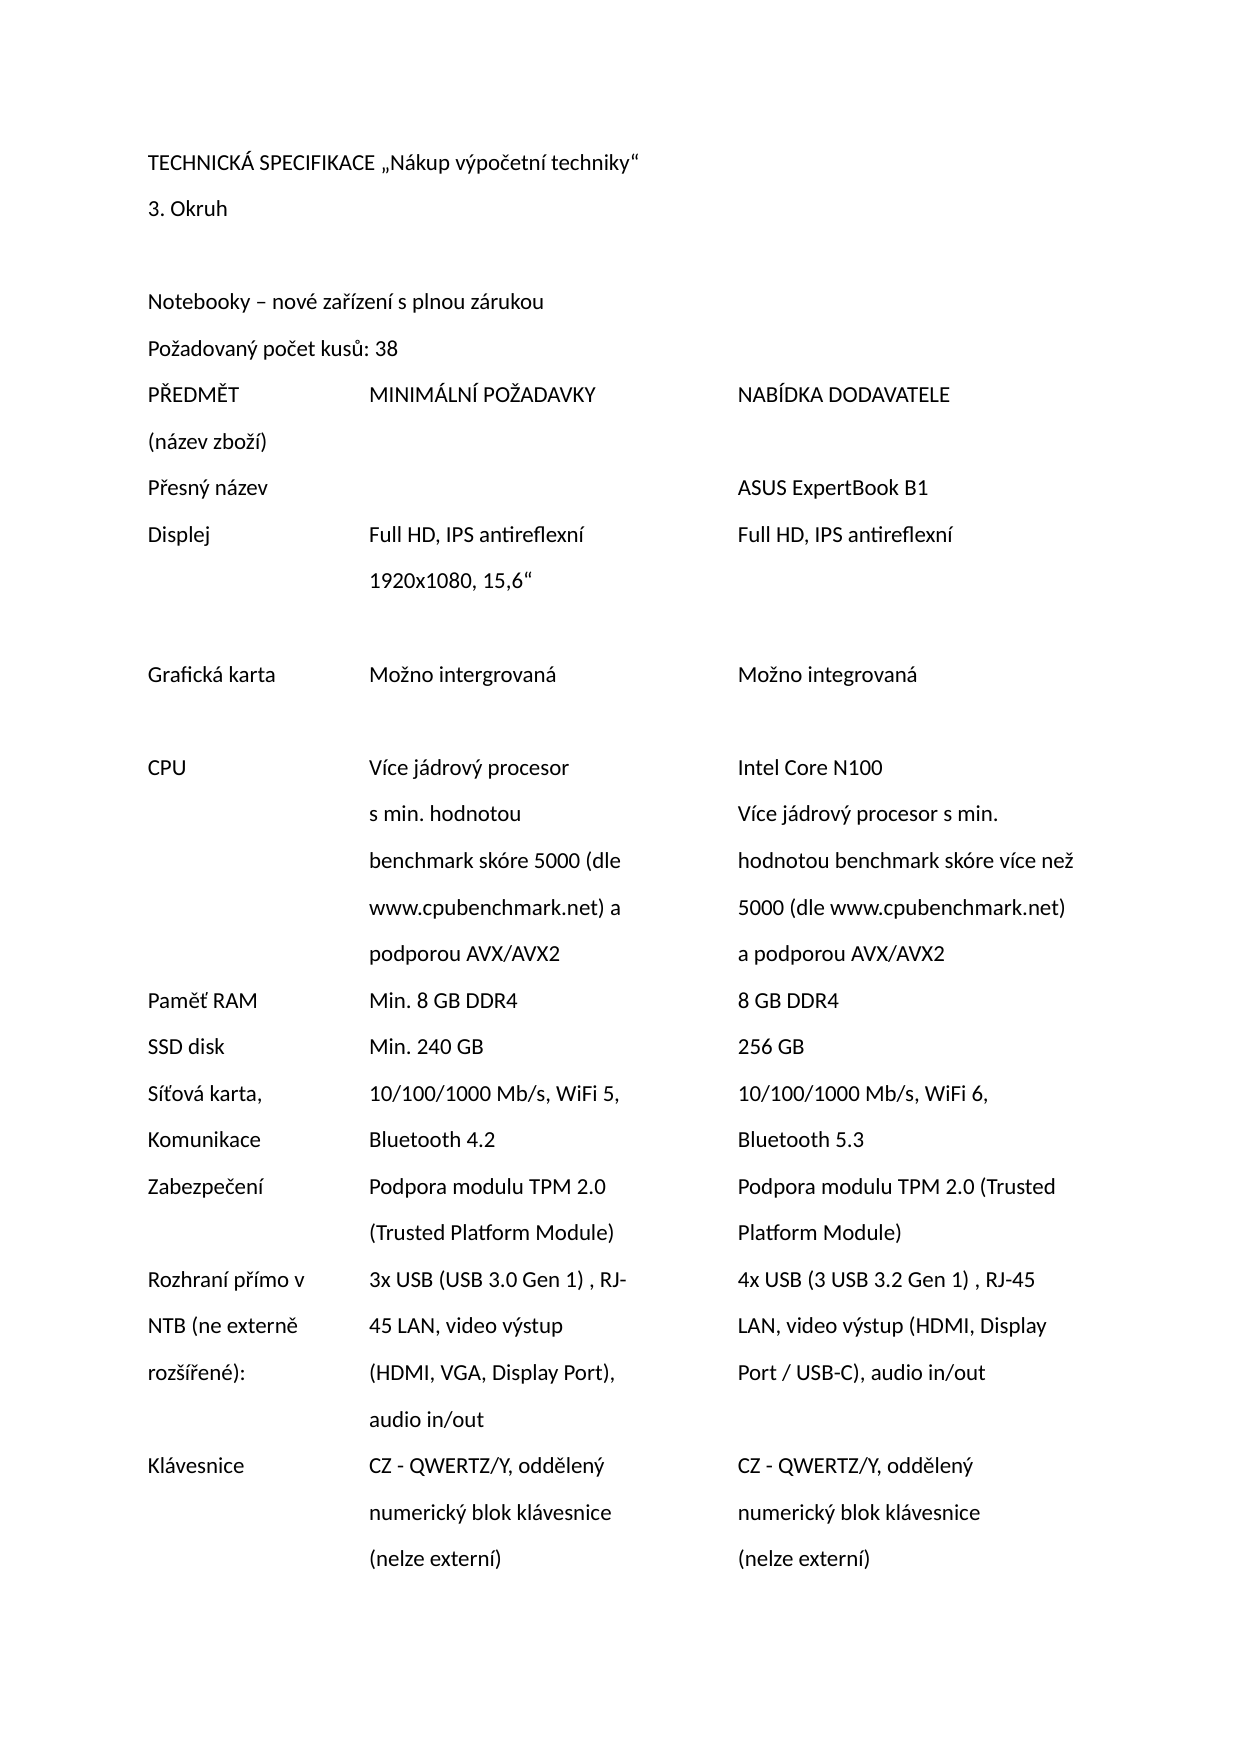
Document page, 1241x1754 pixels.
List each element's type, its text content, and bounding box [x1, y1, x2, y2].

text (nelze externí) (nelze externí) [295, 1544, 1093, 1572]
text podporou AVX/AVX2 a podporou AVX/AVX2 [295, 939, 1093, 967]
text Přesný název ASUS ExpertBook B1 [148, 473, 1093, 502]
text benchmark skóre 5000 (dle hodnotou benchmark skóre více než [295, 846, 1093, 874]
text Grafická karta Možno intergrovaná Možno integrovaná [148, 660, 1093, 688]
text SSD disk Min. 240 GB 256 GB [148, 1032, 1093, 1060]
text NTB (ne externě 45 LAN, video výstup LAN, video výstup (HDMI, Display [148, 1312, 1093, 1340]
text Notebooky – nové zařízení s plnou zárukou [148, 287, 1093, 315]
text rozšířené): (HDMI, VGA, Display Port), Port / USB-C), audio in/out [148, 1358, 1093, 1386]
text audio in/out [295, 1405, 1093, 1433]
text Komunikace Bluetooth 4.2 Bluetooth 5.3 [148, 1125, 1093, 1153]
text 1920x1080, 15,6“ [295, 567, 1093, 595]
text Displej Full HD, IPS antireflexní Full HD, IPS antireflexní [148, 520, 1093, 548]
text PŘEDMĚT MINIMÁLNÍ POŽADAVKY NABÍDKA DODAVATELE [148, 380, 1093, 408]
text Síťová karta, 10/100/1000 Mb/s, WiFi 5, 10/100/1000 Mb/s, WiFi 6, [148, 1079, 1093, 1107]
text s min. hodnotou Více jádrový procesor s min. [295, 799, 1093, 827]
text Klávesnice CZ - QWERTZ/Y, oddělený CZ - QWERTZ/Y, oddělený [148, 1451, 1093, 1479]
text 3. Okruh [148, 194, 1093, 222]
text TECHNICKÁ SPECIFIKACE „Nákup výpočetní techniky“ [148, 148, 1093, 176]
text Rozhraní přímo v 3x USB (USB 3.0 Gen 1) , RJ- 4x USB (3 USB 3.2 Gen 1) , RJ-45 [148, 1265, 1093, 1293]
text Zabezpečení Podpora modulu TPM 2.0 Podpora modulu TPM 2.0 (Trusted [148, 1172, 1093, 1200]
text Paměť RAM Min. 8 GB DDR4 8 GB DDR4 [148, 986, 1093, 1014]
text numerický blok klávesnice numerický blok klávesnice [295, 1498, 1093, 1526]
text www.cpubenchmark.net) a 5000 (dle www.cpubenchmark.net) [295, 893, 1093, 921]
text (název zboží) [148, 427, 1093, 455]
text Požadovaný počet kusů: 38 [148, 334, 1093, 362]
text CPU Více jádrový procesor Intel Core N100 [148, 753, 1093, 781]
text (Trusted Platform Module) Platform Module) [295, 1218, 1093, 1247]
